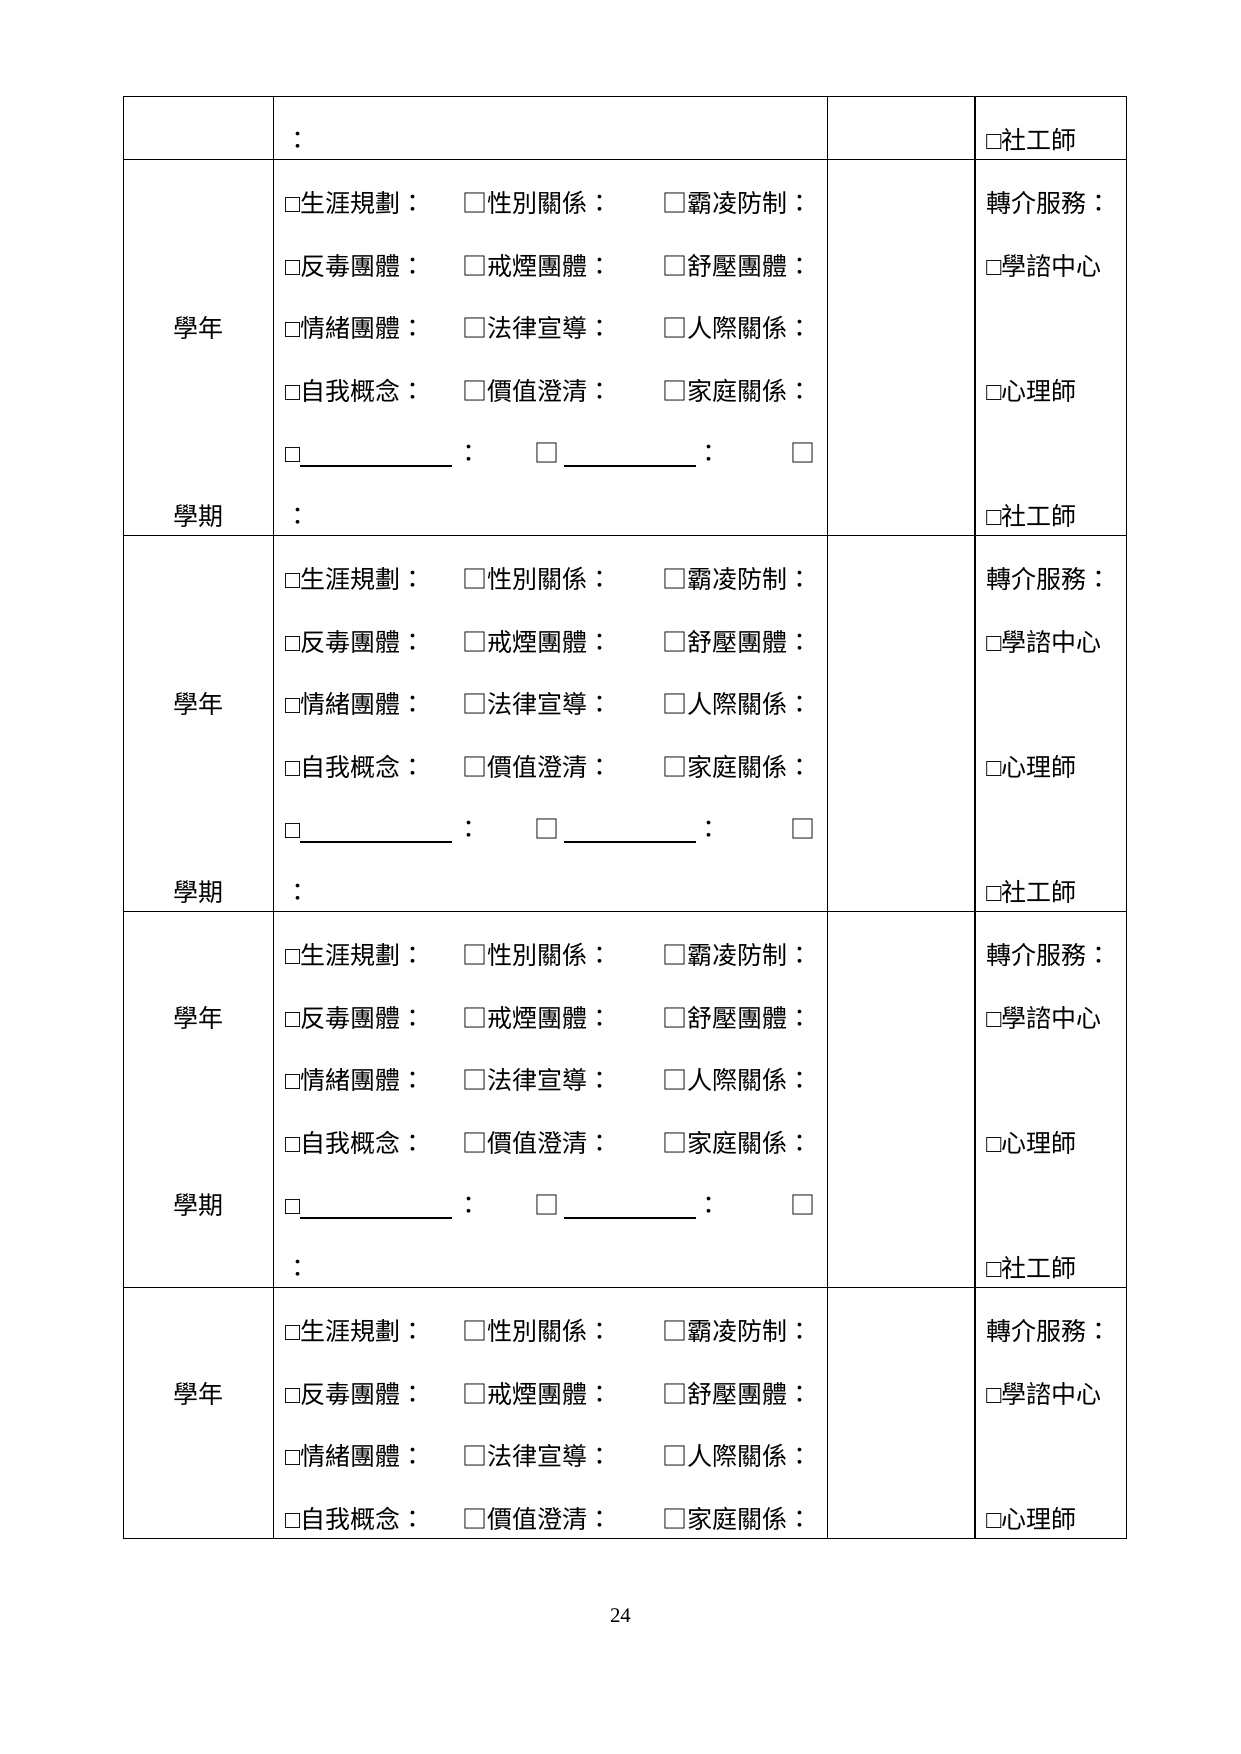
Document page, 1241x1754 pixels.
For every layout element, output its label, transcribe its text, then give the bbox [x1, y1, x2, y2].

table_cell [124, 97, 273, 159]
table_cell □生涯規劃： □性別關係： □霸凌防制： □反毒團體： □戒煙團體： □舒壓團體： □情緒團體： □法律宣導： □人際關係： □自我概念： □價值澄清： □家庭關係： □ ： □ ： □ ： [274, 536, 827, 911]
table_cell [828, 160, 974, 535]
table_cell 學年 學期 [124, 536, 273, 911]
table_cell 轉介服務： □學諮中心 □心理師 □社工師 [976, 912, 1126, 1287]
table_cell 學年 [124, 1288, 273, 1538]
table_cell [828, 536, 974, 911]
table_cell [828, 97, 974, 159]
table_cell 學年 學期 [124, 160, 273, 535]
table_cell [828, 912, 974, 1287]
table_cell □生涯規劃： □性別關係： □霸凌防制： □反毒團體： □戒煙團體： □舒壓團體： □情緒團體： □法律宣導： □人際關係： □自我概念： □價值澄清： □家庭關係： □ ： □ ： □ ： [274, 160, 827, 535]
table_cell 轉介服務： □學諮中心 □心理師 □社工師 [976, 160, 1126, 535]
table_cell [828, 1288, 974, 1538]
table_cell 轉介服務： □學諮中心 □心理師 [976, 1288, 1126, 1538]
table_cell □生涯規劃： □性別關係： □霸凌防制： □反毒團體： □戒煙團體： □舒壓團體： □情緒團體： □法律宣導： □人際關係： □自我概念： □價值澄清： □家庭關係： □ ： □ ： □ ： [274, 912, 827, 1287]
table_cell □生涯規劃： □性別關係： □霸凌防制： □反毒團體： □戒煙團體： □舒壓團體： □情緒團體： □法律宣導： □人際關係： □自我概念： □價值澄清： □家庭關係： [274, 1288, 827, 1538]
table_cell 學年 學期 [124, 912, 273, 1287]
table_cell ： [274, 97, 827, 159]
table_cell 轉介服務： □學諮中心 □心理師 □社工師 [976, 536, 1126, 911]
table_cell □社工師 [976, 97, 1126, 159]
